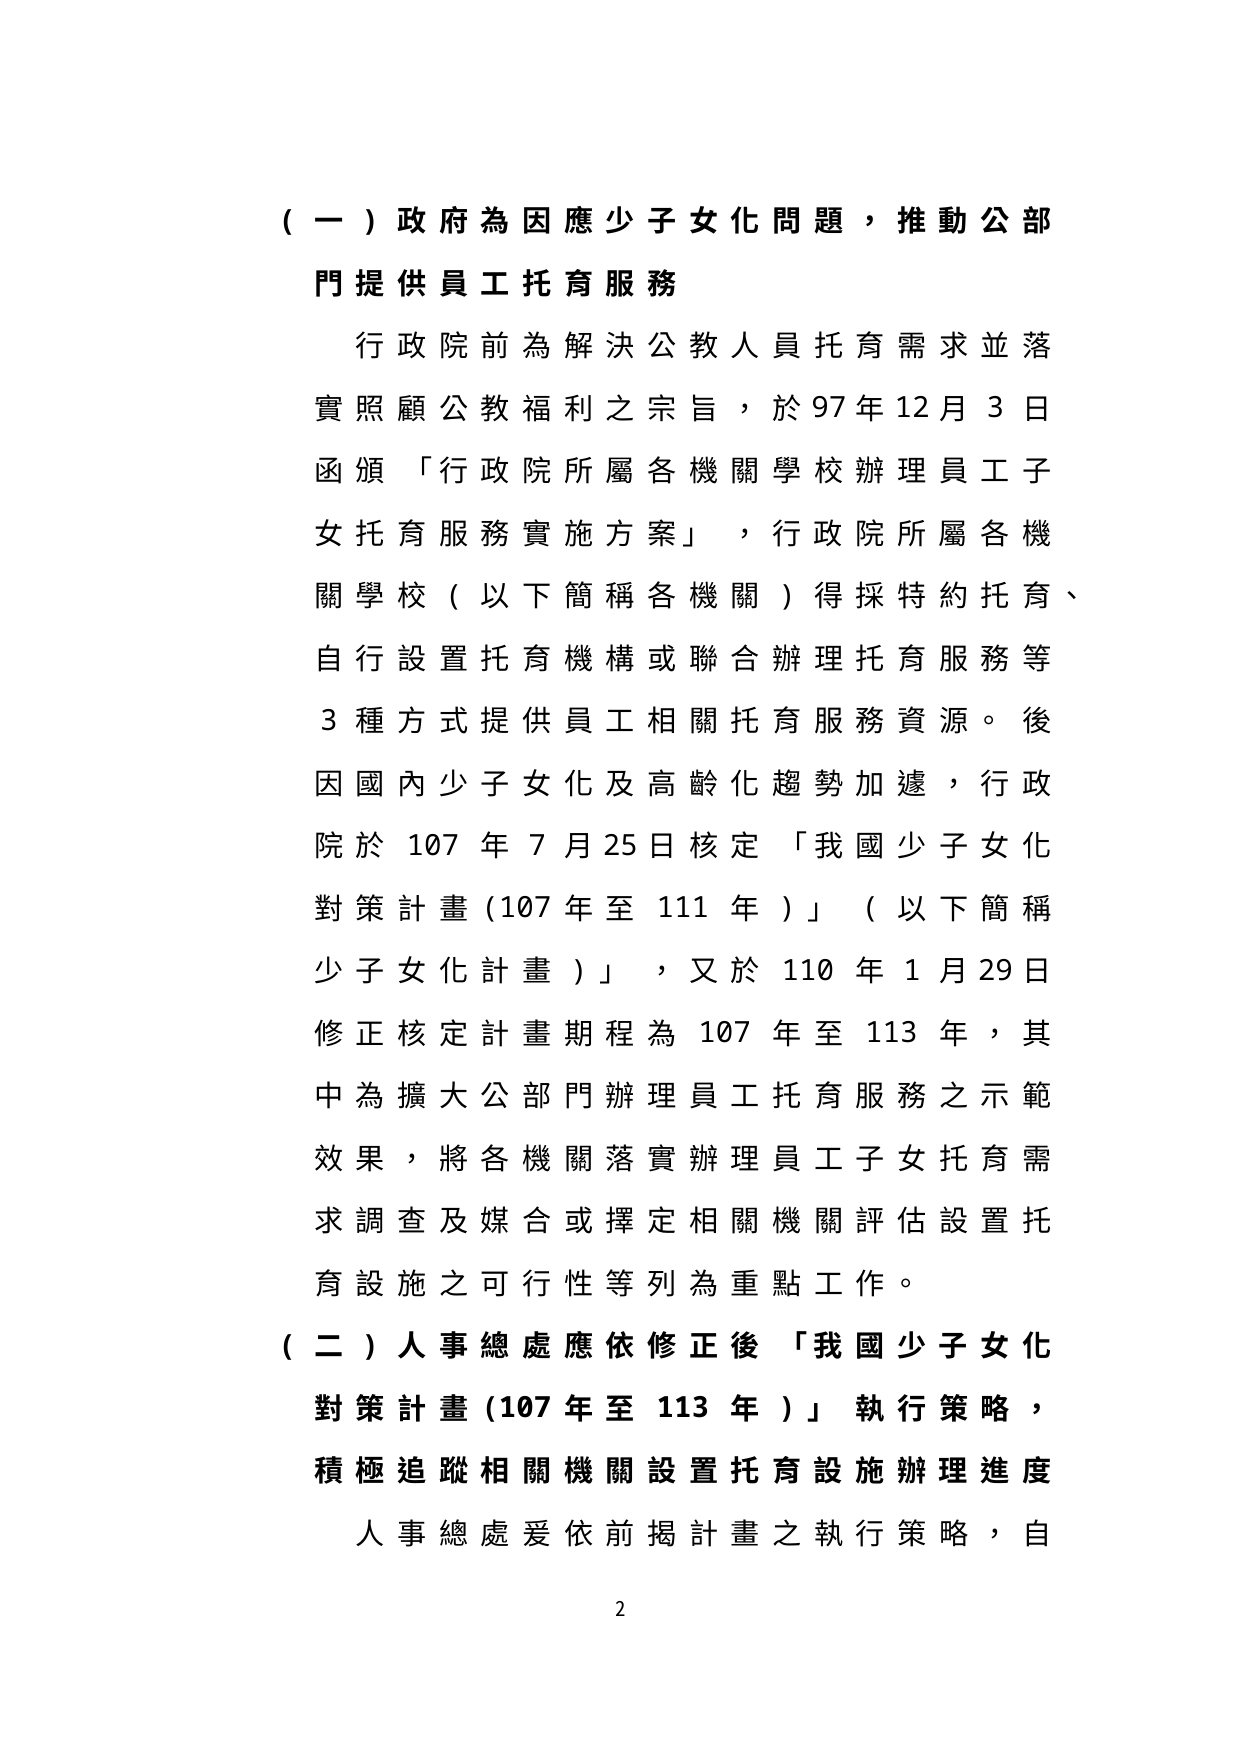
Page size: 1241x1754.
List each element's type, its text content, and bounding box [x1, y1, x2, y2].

text 人事總處爰依前揭計畫之執行策略，自 [271, 1490, 1058, 1552]
text (二)人事總處應依修正後「我國少子女化對策計畫(107年至113年)」執行策略，積極追蹤相關機關設置托育設施辦理進度 [242, 1302, 1058, 1490]
text (一)政府為因應少子女化問題，推動公部門提供員工托育服務 [242, 177, 1058, 302]
text 行政院前為解決公教人員托育需求並落實照顧公教福利之宗旨，於97年12月3日函頒「行政院所屬各機關學校辦理員工子女托育服務實施方案」，行政院所屬各機關學校(以下簡稱各機關)得採特約托育、自行設置托育機構或聯合辦理托育服務等3種方式提供員工相關托育服務資源。後因國內少子女化及高齡化趨勢加遽，行政院於107年7月25日核定「我國少子女化對策計畫(107年至111年)」(以下簡稱少子女化計畫)」，又於110年1月29日修正核定計畫期程為107年至113年，其中為擴大公部門辦理員工托育服務之示範效果，將各機關落實辦理員工子女托育需求調查及媒合或擇定相關機關評估設置托育設施之可行性等列為重點工作。 [271, 302, 1058, 1302]
